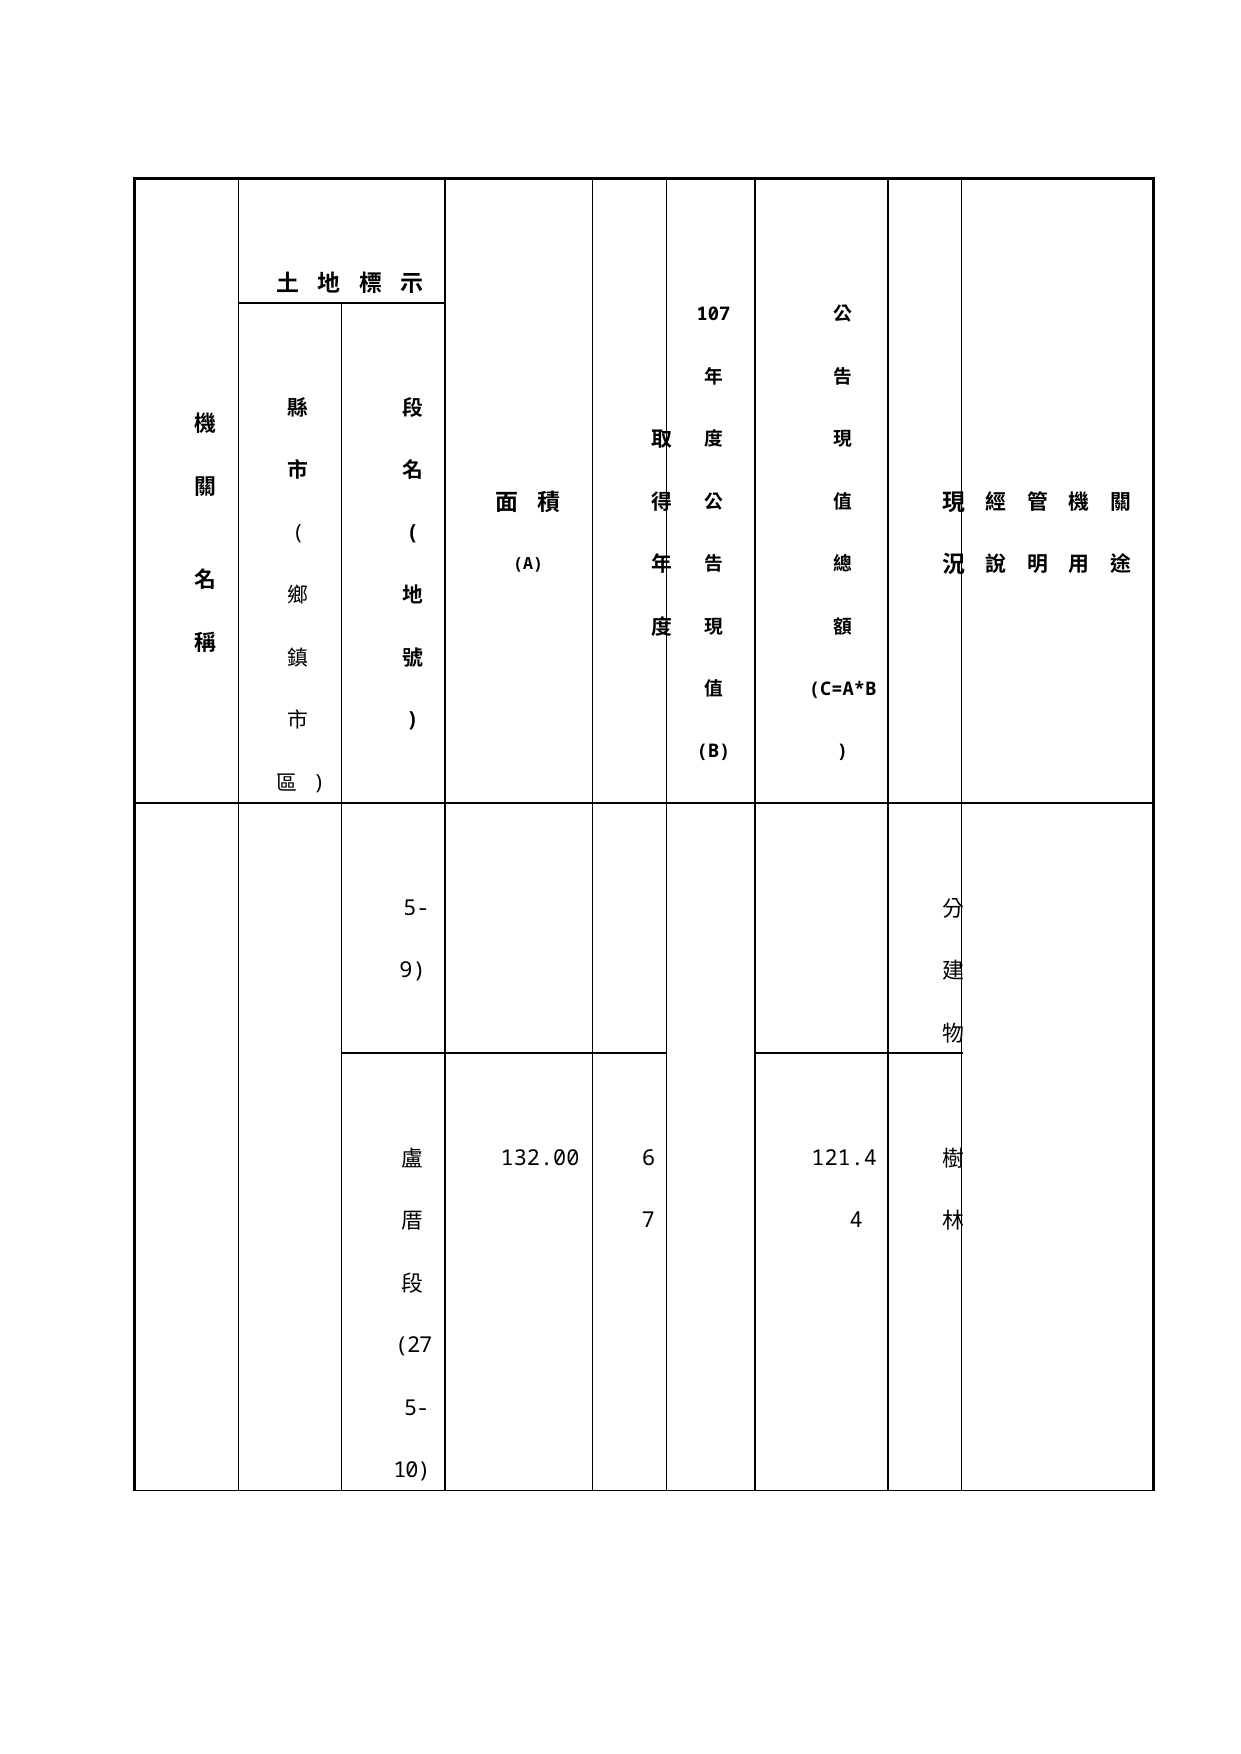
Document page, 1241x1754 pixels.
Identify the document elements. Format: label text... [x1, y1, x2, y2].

table_header 現況 [889, 180, 961, 802]
table_cell [239, 804, 341, 1490]
table_header 取得年度 [593, 180, 666, 802]
table_header 土地標示 [239, 180, 444, 302]
table_cell 盧厝段(275-10) [342, 1054, 444, 1490]
table_header 面積 (A) [446, 180, 592, 802]
table_cell 樹林、 部分 建物 [889, 804, 961, 1052]
table_cell [756, 804, 887, 1052]
table_cell 樹林 [889, 1054, 961, 1490]
table_cell 縣市 (鄉鎮市區) [239, 304, 341, 802]
table_header 機關 名稱 [136, 180, 238, 802]
table_cell 132.00 [446, 1054, 592, 1490]
table_cell 5-9) [342, 804, 444, 1052]
table_header 經管機關 說明用途 [962, 180, 1152, 802]
table_header 公告現值總額(C=A*B) [756, 180, 887, 802]
table_cell 段名 (地號) [342, 304, 444, 802]
table_cell [593, 804, 666, 1052]
table_cell 67 [593, 1054, 666, 1490]
table_cell 121.44 [756, 1054, 887, 1490]
table_cell [446, 804, 592, 1052]
table_cell [667, 804, 754, 1490]
table_cell [136, 804, 238, 1490]
table_header 107年度公告現值(B) [667, 180, 754, 802]
table_cell [962, 804, 1152, 1490]
